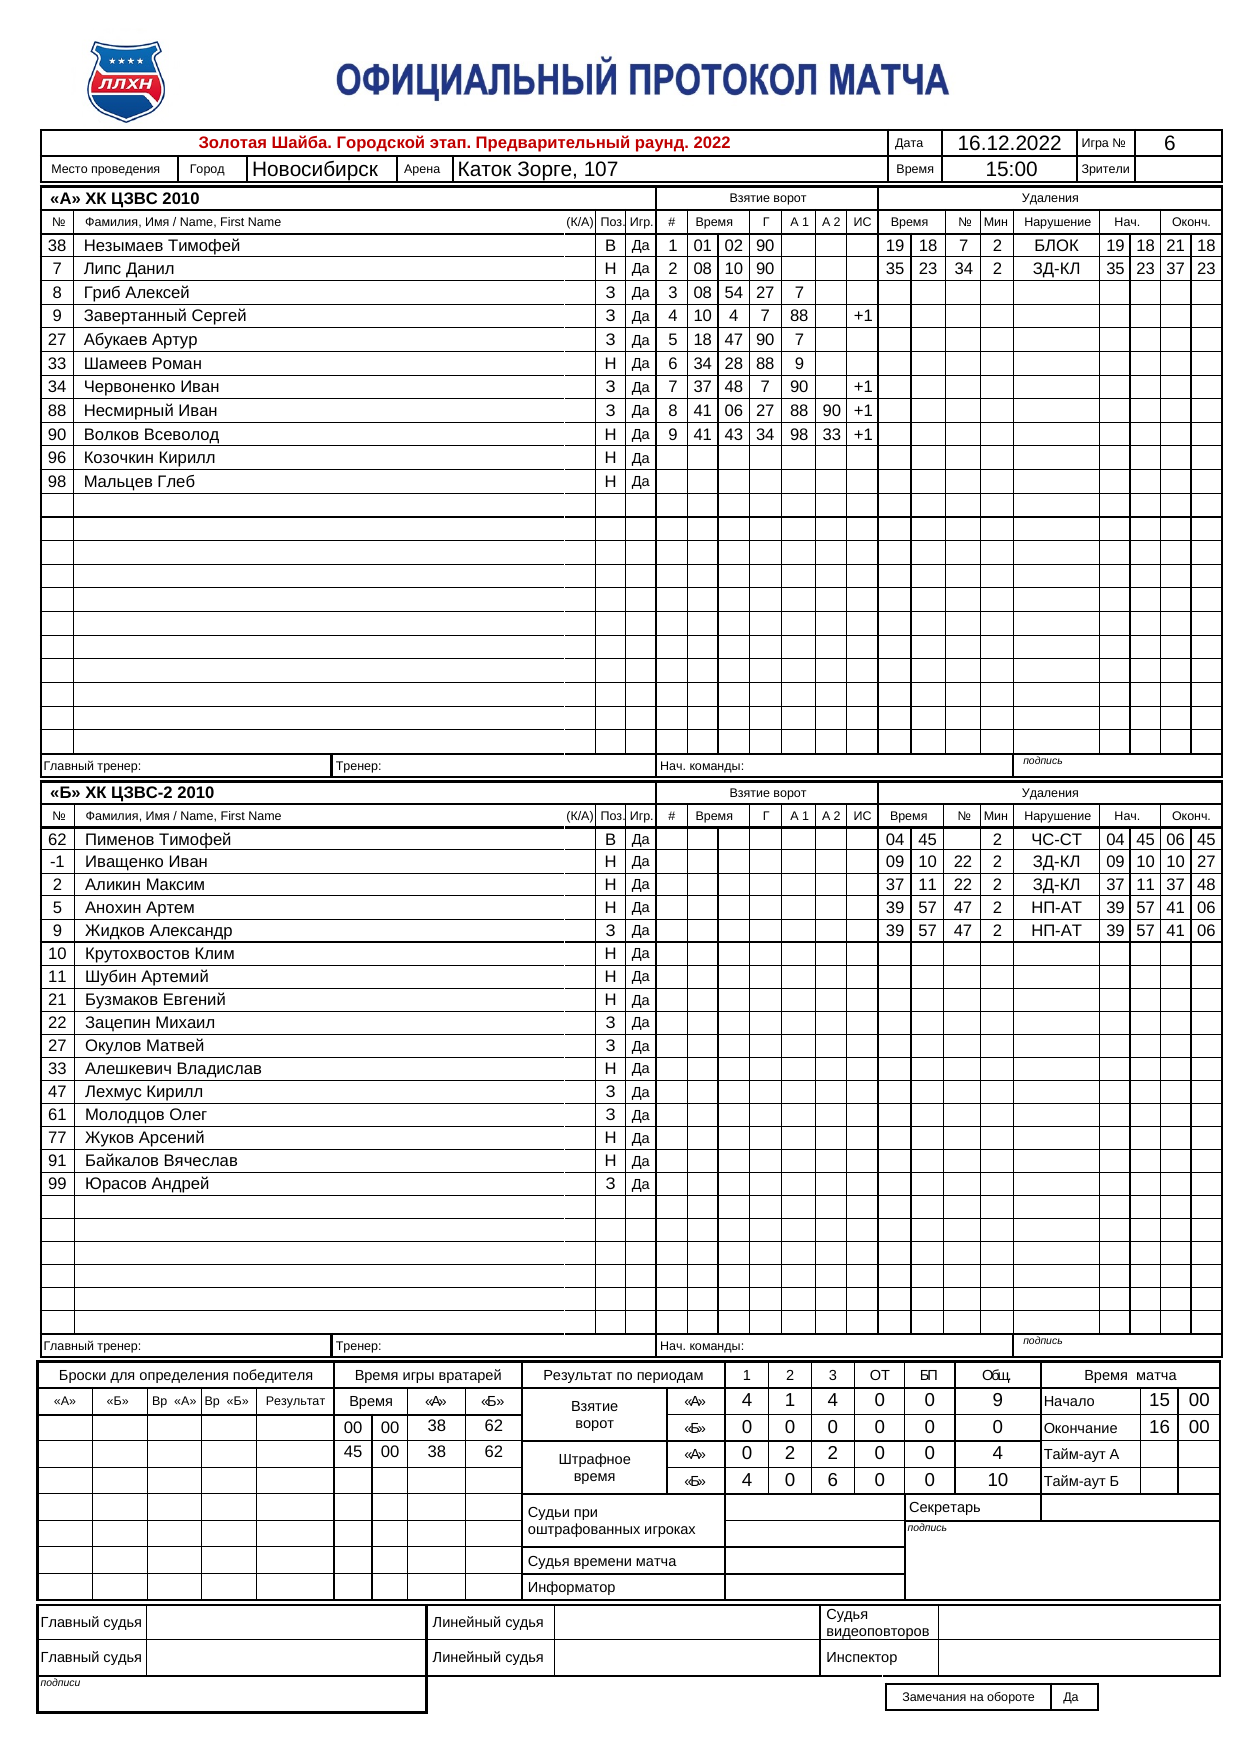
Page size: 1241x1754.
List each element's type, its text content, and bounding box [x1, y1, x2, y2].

table_cell 34 [42, 376, 73, 398]
table_cell [657, 1012, 687, 1033]
table_cell Вр «Б» [202, 1389, 256, 1413]
table_cell [565, 1012, 595, 1033]
table_cell [1014, 494, 1099, 516]
table_cell [596, 636, 625, 658]
table_cell ЧС-СТ [1014, 829, 1099, 849]
table_cell 22 [944, 850, 980, 872]
table_cell 18 [1131, 235, 1160, 256]
table_cell [719, 1173, 749, 1195]
table_cell [688, 707, 717, 729]
table_cell 10 [1131, 850, 1160, 872]
table_cell [944, 1150, 980, 1172]
table_cell [1131, 281, 1160, 303]
table_cell [981, 612, 1013, 634]
table_cell [847, 920, 877, 941]
table_header Броски для определения победителя [39, 1363, 333, 1387]
table_cell Да [626, 1035, 655, 1057]
table_cell [565, 399, 595, 422]
table_cell [944, 1265, 980, 1287]
table_cell [879, 1242, 910, 1264]
table_cell [782, 659, 815, 682]
table_cell [657, 1288, 687, 1310]
table_cell [1192, 281, 1221, 303]
table_cell подпись [906, 1522, 1219, 1599]
table_cell В [596, 235, 625, 256]
table_cell 90 [750, 257, 781, 280]
table_cell [93, 1494, 147, 1520]
table_cell [39, 1494, 92, 1520]
table_cell 39 [1100, 920, 1129, 941]
table_cell [565, 470, 595, 493]
table_cell Да [626, 1127, 655, 1149]
table_cell [657, 966, 687, 987]
table_cell [912, 1058, 943, 1079]
table_cell [782, 829, 815, 849]
table_cell [596, 518, 625, 540]
table_cell [912, 1127, 943, 1149]
table_cell Да [626, 281, 655, 303]
table_cell [657, 565, 687, 587]
table_cell Окулов Матвей [75, 1035, 564, 1057]
table_cell А 1 [782, 805, 815, 826]
table_cell [1014, 565, 1099, 587]
table_cell [565, 829, 595, 849]
table_cell Г [750, 805, 781, 826]
table_cell [1161, 328, 1190, 351]
table_cell 4 [657, 305, 687, 327]
table_cell [912, 1173, 943, 1195]
table_cell [688, 1012, 717, 1033]
table_cell 57 [912, 920, 943, 941]
table_cell [688, 1173, 717, 1195]
table_cell [75, 1219, 564, 1241]
table_cell [1161, 1242, 1190, 1264]
table_cell [74, 588, 564, 611]
table_cell [847, 1311, 877, 1333]
table_cell [39, 1574, 92, 1599]
table_cell Байкалов Вячеслав [75, 1150, 564, 1172]
table_header Время матча [1042, 1363, 1219, 1387]
table_cell [1131, 943, 1160, 964]
table_cell З [596, 281, 625, 303]
table_cell 18 [912, 235, 945, 256]
table_cell [596, 1242, 625, 1264]
table_header 2 [769, 1363, 811, 1387]
table_cell 11 [42, 966, 74, 987]
table_cell [565, 1196, 595, 1218]
table_cell ИС [847, 805, 877, 826]
table_cell [657, 612, 687, 634]
table_cell [596, 494, 625, 516]
table_cell [688, 1058, 717, 1079]
table_cell 18 [1192, 235, 1221, 256]
table_cell Игр. [626, 211, 655, 233]
table_cell [1131, 518, 1160, 540]
table_cell [981, 494, 1013, 516]
table_cell [565, 565, 595, 587]
table_cell [93, 1416, 147, 1440]
table_cell [626, 518, 655, 540]
table_cell [879, 707, 910, 729]
table_cell [42, 1311, 74, 1333]
table_cell [1131, 1150, 1160, 1172]
table_cell Игр. [626, 805, 655, 826]
table_cell [1131, 1104, 1160, 1126]
table_cell [816, 920, 846, 941]
table_cell [565, 612, 595, 634]
table_cell [847, 1035, 877, 1057]
table_cell [912, 943, 943, 964]
table_cell [847, 659, 877, 682]
table_cell Взятие ворот [523, 1389, 666, 1440]
table_cell 1 [657, 235, 687, 256]
table_cell [596, 565, 625, 587]
table_cell [879, 588, 910, 611]
table_cell [946, 423, 980, 445]
table_cell [596, 588, 625, 611]
table_cell Оконч. [1161, 211, 1221, 233]
table_cell [1100, 1196, 1129, 1218]
table_cell [981, 1288, 1013, 1310]
table_cell Да [626, 874, 655, 895]
table_cell [657, 1081, 687, 1103]
table_cell [750, 588, 781, 611]
table_cell [782, 1219, 815, 1241]
table_cell [782, 636, 815, 658]
table_cell [1192, 541, 1221, 564]
table_cell Мин [981, 211, 1013, 233]
table_cell [1179, 1468, 1219, 1493]
table_cell [657, 470, 687, 493]
table_cell [944, 1196, 980, 1218]
table_cell [750, 1012, 781, 1033]
table_cell 04 [1100, 829, 1129, 849]
table_cell [879, 494, 910, 516]
table_cell [981, 446, 1013, 469]
table_cell 90 [750, 328, 781, 351]
table_cell [688, 829, 717, 849]
table_cell 21 [42, 989, 74, 1011]
table_cell [657, 829, 687, 849]
table_cell [147, 1640, 425, 1675]
table_cell [879, 446, 910, 469]
table_cell [719, 1242, 749, 1264]
table_cell 7 [657, 376, 687, 398]
table_cell [657, 730, 687, 753]
table_cell [373, 1547, 407, 1573]
table_cell [816, 1012, 846, 1033]
table_cell Н [596, 850, 625, 872]
table_cell [944, 1104, 980, 1126]
table_cell [750, 1196, 781, 1218]
table_cell [944, 829, 980, 849]
table_cell [657, 1173, 687, 1195]
table_cell [1100, 1311, 1129, 1333]
table_cell [816, 989, 846, 1011]
table_cell [750, 494, 781, 516]
table_cell Линейный судья [428, 1606, 554, 1639]
table_cell [565, 707, 595, 729]
table_cell [981, 1058, 1013, 1079]
table_cell [981, 1104, 1013, 1126]
table_cell З [596, 1035, 625, 1057]
table_cell 77 [42, 1127, 74, 1149]
table_cell [1131, 446, 1160, 469]
table_cell [335, 1468, 371, 1493]
table_cell Иващенко Иван [75, 850, 564, 872]
table_cell А 1 [782, 211, 815, 233]
table_cell [912, 588, 945, 611]
table_cell [1014, 305, 1099, 327]
table_cell 4 [726, 1389, 768, 1413]
table_cell 88 [750, 352, 781, 374]
table_cell [1014, 966, 1099, 987]
table_cell Город [179, 157, 246, 181]
table_cell [816, 683, 846, 706]
table_cell [719, 1127, 749, 1149]
table_cell [1100, 707, 1129, 729]
table_cell [1161, 588, 1190, 611]
table_cell [1131, 1288, 1160, 1310]
table_cell [946, 612, 980, 634]
table_cell 62 [466, 1416, 521, 1440]
table_cell ЗД-КЛ [1014, 874, 1099, 895]
table_cell [1014, 1173, 1099, 1195]
table_cell [750, 1311, 781, 1333]
table_cell Да [626, 305, 655, 327]
table_cell [847, 352, 877, 374]
table_cell Вр «А» [148, 1389, 201, 1413]
table_cell [816, 328, 846, 351]
table_cell 37 [1161, 874, 1190, 895]
table_cell Да [626, 1081, 655, 1103]
table_cell Да [626, 352, 655, 374]
table_cell [981, 659, 1013, 682]
table_cell [750, 1265, 781, 1287]
table_cell [335, 1521, 371, 1546]
table_cell [816, 966, 846, 987]
table_cell [688, 850, 717, 872]
table_cell [719, 683, 749, 706]
table_cell Да [626, 943, 655, 964]
table_cell Да [626, 1012, 655, 1033]
table_cell [719, 588, 749, 611]
table_cell [816, 829, 846, 849]
table_cell 41 [1161, 920, 1190, 941]
table_cell [657, 1196, 687, 1218]
table_cell 04 [879, 829, 910, 849]
table_cell [74, 707, 564, 729]
table_cell 0 [726, 1415, 768, 1440]
table_cell [75, 1311, 564, 1333]
table_cell [816, 446, 846, 469]
table_cell [719, 1012, 749, 1033]
table_cell [816, 518, 846, 540]
table_cell Мин [981, 805, 1013, 826]
table_cell Да [626, 257, 655, 280]
table_cell [847, 1127, 877, 1149]
table_cell [816, 588, 846, 611]
table_cell [719, 1035, 749, 1057]
table_cell [981, 1265, 1013, 1287]
table_cell 4 [812, 1389, 854, 1413]
table_cell 10 [719, 257, 749, 280]
table_cell [335, 1494, 371, 1520]
table_cell [981, 423, 1013, 445]
table_cell [148, 1574, 201, 1599]
table_cell (К/А) [565, 211, 595, 233]
table_cell [202, 1574, 256, 1599]
table_cell 22 [42, 1012, 74, 1033]
table_cell НП-АТ [1014, 920, 1099, 941]
table_cell [1131, 352, 1160, 374]
table_cell [946, 352, 980, 374]
table_cell +1 [847, 423, 877, 445]
table_cell [1100, 1035, 1129, 1057]
table_cell [408, 1468, 465, 1493]
table_cell 88 [42, 399, 73, 422]
table_cell 22 [944, 874, 980, 895]
table_cell [688, 470, 717, 493]
table_cell 06 [1192, 920, 1221, 941]
table_cell [782, 565, 815, 587]
table_cell [1136, 157, 1221, 181]
table_header 3 [812, 1363, 854, 1387]
table_cell [912, 446, 945, 469]
table_cell [782, 1081, 815, 1103]
table_header 16.12.2022 [943, 131, 1076, 155]
table_cell [1014, 1196, 1099, 1218]
table_cell [626, 1242, 655, 1264]
table_cell [688, 730, 717, 753]
table_cell [626, 1196, 655, 1218]
table_cell [1100, 683, 1129, 706]
table_cell [946, 683, 980, 706]
table_cell 00 [373, 1441, 407, 1467]
table_cell [782, 1311, 815, 1333]
table_cell [719, 920, 749, 941]
table_cell 23 [1192, 257, 1221, 280]
table_cell [257, 1547, 333, 1573]
table_cell [688, 943, 717, 964]
table_cell [816, 1081, 846, 1103]
table_cell [1100, 1104, 1129, 1126]
table_cell [565, 446, 595, 469]
table_cell [719, 896, 749, 918]
table_cell [1131, 328, 1160, 351]
table_cell Инспектор [821, 1640, 938, 1675]
table_cell [565, 1104, 595, 1126]
table_cell Тайм-аут А [1042, 1441, 1140, 1467]
table_cell [657, 989, 687, 1011]
table_cell [466, 1494, 521, 1520]
table_cell [719, 1311, 749, 1333]
table_cell 10 [912, 850, 943, 872]
table_cell [879, 683, 910, 706]
table_cell [1192, 1012, 1221, 1033]
table_cell [1014, 1242, 1099, 1264]
table_cell БЛОК [1014, 235, 1099, 256]
table_cell [750, 541, 781, 564]
table_cell [719, 494, 749, 516]
table_cell 0 [812, 1415, 854, 1440]
table_cell [879, 376, 910, 398]
table_cell Да [626, 1104, 655, 1126]
table_cell А 2 [816, 211, 846, 233]
table_cell [42, 1196, 74, 1218]
table_cell [1192, 636, 1221, 658]
table_cell [879, 305, 910, 327]
table_cell Поз. [596, 211, 625, 233]
table_cell [1100, 1127, 1129, 1149]
table_cell [565, 874, 595, 895]
table_cell [782, 1012, 815, 1033]
table_cell [879, 352, 910, 374]
table_cell [1131, 1035, 1160, 1057]
table_cell подпись [1014, 755, 1221, 776]
table_cell 7 [782, 328, 815, 351]
table_cell [782, 235, 815, 256]
table_cell [1192, 518, 1221, 540]
table_cell [1014, 423, 1099, 445]
table_cell [42, 683, 73, 706]
table_cell Да [626, 829, 655, 849]
table_cell [1192, 328, 1221, 351]
table_cell Аликин Максим [75, 874, 564, 895]
table_cell [912, 1104, 943, 1126]
table_cell [626, 659, 655, 682]
table_cell [1192, 659, 1221, 682]
table_cell [688, 920, 717, 941]
table_cell 88 [782, 399, 815, 422]
table_cell [1179, 1441, 1219, 1467]
table_cell [847, 850, 877, 872]
table_cell [1014, 399, 1099, 422]
table_header Золотая Шайба. Городской этап. Предварительный раунд. 2022 [42, 131, 887, 155]
table_cell [74, 636, 564, 658]
table_cell [946, 541, 980, 564]
table_cell [657, 896, 687, 918]
table_cell [719, 518, 749, 540]
table_cell [750, 920, 781, 941]
table_cell «Б» [93, 1389, 147, 1413]
table_cell [1100, 1012, 1129, 1033]
table_cell Время [688, 805, 749, 826]
table_cell [1100, 1058, 1129, 1079]
table_cell 45 [1192, 829, 1221, 849]
table_cell [944, 1288, 980, 1310]
table_cell 34 [688, 352, 717, 374]
table_cell 48 [719, 376, 749, 398]
table_cell [466, 1468, 521, 1493]
table_cell [1131, 659, 1160, 682]
table_cell [782, 470, 815, 493]
table_cell [944, 1081, 980, 1103]
table_cell [74, 541, 564, 564]
table_cell 27 [750, 399, 781, 422]
table_cell 41 [688, 423, 717, 445]
table_cell Бузмаков Евгений [75, 989, 564, 1011]
table_cell 8 [657, 399, 687, 422]
table_cell [782, 707, 815, 729]
table_cell [466, 1547, 521, 1573]
table_cell [750, 446, 781, 469]
table_cell [626, 565, 655, 587]
table_cell [1192, 1035, 1221, 1057]
table_cell З [596, 1173, 625, 1195]
table_cell [257, 1521, 333, 1546]
table_cell [1161, 470, 1190, 493]
table_cell 19 [1100, 235, 1129, 256]
table_cell [847, 1081, 877, 1103]
table_cell [1141, 1468, 1177, 1493]
table_cell [688, 989, 717, 1011]
table_cell 09 [1100, 850, 1129, 872]
table_cell [688, 518, 717, 540]
table_cell [1014, 1311, 1099, 1333]
table_cell Секретарь [906, 1495, 1040, 1520]
table_cell [946, 707, 980, 729]
table_cell [555, 1606, 819, 1639]
table_cell [750, 1035, 781, 1057]
table_cell 3 [657, 281, 687, 303]
table_cell [93, 1574, 147, 1599]
table_cell [1161, 281, 1190, 303]
table_cell подписи [39, 1677, 425, 1711]
table_cell Алешкевич Владислав [75, 1058, 564, 1079]
table_cell [750, 730, 781, 753]
table_cell [1014, 730, 1099, 753]
table_cell [1100, 1288, 1129, 1310]
table_cell [565, 850, 595, 872]
table_cell [565, 518, 595, 540]
table_header Замечания на обороте [887, 1685, 1050, 1709]
table_cell Нач. команды: [657, 755, 1012, 776]
table_cell 90 [42, 423, 73, 445]
table_cell [1192, 1265, 1221, 1287]
table_cell [847, 707, 877, 729]
table_cell Арена [398, 157, 452, 181]
table_cell Жидков Александр [75, 920, 564, 941]
table_cell 4 [719, 305, 749, 327]
table_cell [879, 1219, 910, 1241]
table_cell [1100, 446, 1129, 469]
table_cell [750, 659, 781, 682]
table_cell [1192, 446, 1221, 469]
table_cell [1161, 1150, 1190, 1172]
table_cell З [596, 1104, 625, 1126]
table_cell [565, 1288, 595, 1310]
table_cell [428, 1677, 882, 1711]
table_cell [1014, 1219, 1099, 1241]
table_cell [596, 1219, 625, 1241]
table_cell [879, 1311, 910, 1333]
table_cell 45 [335, 1441, 371, 1467]
table_cell [626, 683, 655, 706]
table_cell [981, 1173, 1013, 1195]
table_cell [1192, 1311, 1221, 1333]
table_cell [879, 636, 910, 658]
table_cell [750, 1288, 781, 1310]
table_cell Н [596, 943, 625, 964]
table_cell [1131, 1311, 1160, 1333]
table_cell 38 [408, 1416, 465, 1440]
table_cell [912, 352, 945, 374]
table_cell [981, 707, 1013, 729]
table_cell [466, 1574, 521, 1599]
table_cell [1131, 1242, 1160, 1264]
table_cell 00 [1179, 1389, 1219, 1413]
table_cell Н [596, 966, 625, 987]
table_cell [879, 1035, 910, 1057]
table_cell Главный тренер: [42, 1335, 330, 1356]
table_cell +1 [847, 399, 877, 422]
table_cell Н [596, 1150, 625, 1172]
table_cell [657, 518, 687, 540]
table_header Игра № [1078, 131, 1134, 155]
table_cell [74, 494, 564, 516]
table_cell [912, 1035, 943, 1057]
table_cell [912, 565, 945, 587]
table_cell [816, 1265, 846, 1287]
table_cell [879, 541, 910, 564]
table_cell [939, 1640, 1219, 1675]
table_cell [565, 1081, 595, 1103]
table_cell +1 [847, 376, 877, 398]
table_cell [688, 1311, 717, 1333]
table_cell [1161, 446, 1190, 469]
table_cell [981, 565, 1013, 587]
table_cell [1161, 1173, 1190, 1195]
table_cell [782, 1196, 815, 1218]
table_cell [750, 1104, 781, 1126]
table_cell [1161, 1265, 1190, 1287]
table_cell [373, 1521, 407, 1546]
table_cell 11 [912, 874, 943, 895]
table_cell [373, 1574, 407, 1599]
table_cell [750, 966, 781, 987]
table_cell [944, 966, 980, 987]
table_cell [879, 281, 910, 303]
table_cell [1100, 281, 1129, 303]
table_cell [816, 281, 846, 303]
table_cell 0 [905, 1389, 954, 1413]
table_cell [981, 1081, 1013, 1103]
table_cell [879, 470, 910, 493]
table_cell Да [626, 235, 655, 256]
table_cell [1161, 943, 1190, 964]
table_cell [879, 659, 910, 682]
table_cell 2 [981, 896, 1013, 918]
table_cell [912, 376, 945, 398]
table_cell [816, 707, 846, 729]
table_cell 98 [782, 423, 815, 445]
table_cell Нач. [1100, 211, 1160, 233]
table_cell [782, 612, 815, 634]
table_cell [1161, 352, 1190, 374]
table_cell [750, 1127, 781, 1149]
table_cell 9 [42, 305, 73, 327]
table_cell [719, 874, 749, 895]
table_cell [1192, 707, 1221, 729]
table_cell «Б» [668, 1468, 724, 1493]
table_cell [1014, 1127, 1099, 1149]
table_cell 00 [335, 1416, 371, 1440]
table_cell [1131, 470, 1160, 493]
table_cell 7 [750, 305, 781, 327]
table_cell [981, 636, 1013, 658]
table_cell Место проведения [42, 157, 177, 181]
table_cell [847, 565, 877, 587]
table_cell [1014, 1081, 1099, 1103]
table_cell [657, 850, 687, 872]
table_cell [74, 683, 564, 706]
table_cell [1192, 1242, 1221, 1264]
table_cell [719, 1081, 749, 1103]
table_cell [847, 683, 877, 706]
table_cell Тренер: [333, 755, 655, 776]
table_cell [565, 989, 595, 1011]
table_cell [981, 352, 1013, 374]
table_cell 90 [750, 235, 781, 256]
table_cell [1100, 1150, 1129, 1172]
table_cell [1131, 1219, 1160, 1241]
table_cell Несмирный Иван [74, 399, 564, 422]
table_cell [93, 1521, 147, 1546]
table_cell Время [889, 157, 941, 181]
table_cell [816, 1058, 846, 1079]
table_header Удаления [879, 188, 1221, 209]
table_cell [847, 1012, 877, 1033]
table_cell [1014, 707, 1099, 729]
table_cell [1192, 494, 1221, 516]
table_cell НП-АТ [1014, 896, 1099, 918]
table_cell [879, 612, 910, 634]
table_cell [750, 989, 781, 1011]
table_cell [74, 518, 564, 540]
table_cell 10 [1161, 850, 1190, 872]
table_cell Пименов Тимофей [75, 829, 564, 849]
table_cell [657, 1104, 687, 1126]
table_cell [1100, 588, 1129, 611]
table_cell [565, 683, 595, 706]
table_cell [1192, 1219, 1221, 1241]
table_cell 11 [1131, 874, 1160, 895]
table_cell [148, 1468, 201, 1493]
table_cell 62 [466, 1441, 521, 1467]
table_cell 96 [42, 446, 73, 469]
table_cell 37 [1100, 874, 1129, 895]
table_cell 0 [855, 1442, 904, 1467]
table_cell 7 [782, 281, 815, 303]
table_header Взятие ворот [657, 783, 877, 803]
table_cell 33 [42, 1058, 74, 1079]
table_cell 34 [750, 423, 781, 445]
table_cell Да [626, 376, 655, 398]
table_cell [466, 1521, 521, 1546]
table_cell [335, 1547, 371, 1573]
table_cell З [596, 305, 625, 327]
table_cell 02 [719, 235, 749, 256]
table_cell Линейный судья [428, 1640, 554, 1675]
table_cell [816, 1104, 846, 1126]
table_cell А 2 [816, 805, 846, 826]
table_cell [1192, 470, 1221, 493]
table_cell [1014, 328, 1099, 351]
table_cell [981, 470, 1013, 493]
table_cell [565, 966, 595, 987]
table_cell [782, 1104, 815, 1126]
table_cell 0 [956, 1415, 1040, 1440]
table_cell Новосибирск [248, 157, 396, 181]
table_cell [1131, 494, 1160, 516]
table_cell [1014, 1104, 1099, 1126]
table_cell [1161, 1196, 1190, 1218]
table_cell 39 [879, 920, 910, 941]
table_cell [719, 565, 749, 587]
table_cell [657, 874, 687, 895]
table_cell 37 [1161, 257, 1190, 280]
table_cell [946, 730, 980, 753]
table_cell [596, 1311, 625, 1333]
table_cell 35 [879, 257, 910, 280]
table_cell [565, 257, 595, 280]
table_cell [565, 541, 595, 564]
table_cell 7 [750, 376, 781, 398]
table_cell [816, 305, 846, 327]
table_cell [1100, 352, 1129, 374]
table_cell [719, 707, 749, 729]
table_cell [816, 850, 846, 872]
table_cell Н [596, 874, 625, 895]
table_cell [847, 281, 877, 303]
table_cell 38 [42, 235, 73, 256]
table_cell [596, 659, 625, 682]
table_cell [1192, 1196, 1221, 1218]
table_cell [946, 399, 980, 422]
table_cell [981, 683, 1013, 706]
table_cell [1161, 565, 1190, 587]
table_cell +1 [847, 305, 877, 327]
table_cell [596, 1288, 625, 1310]
table_cell [879, 989, 910, 1011]
table_cell [782, 1173, 815, 1195]
table_cell [719, 850, 749, 872]
table_cell [847, 235, 877, 256]
table_cell подпись [1014, 1335, 1221, 1356]
table_cell [42, 659, 73, 682]
table_cell [202, 1521, 256, 1546]
table_cell Н [596, 470, 625, 493]
table_cell [1131, 399, 1160, 422]
table_cell Н [596, 257, 625, 280]
table_cell Да [626, 446, 655, 469]
table_cell [1161, 707, 1190, 729]
table_cell 2 [981, 874, 1013, 895]
table_cell [1161, 989, 1190, 1011]
table_cell [981, 1219, 1013, 1241]
table_cell [750, 850, 781, 872]
table_cell [879, 1127, 910, 1149]
table_cell [912, 1196, 943, 1218]
table_cell Да [626, 1150, 655, 1172]
table_cell [42, 518, 73, 540]
table_cell [944, 1173, 980, 1195]
table_cell [1131, 1058, 1160, 1079]
table_header ОТ [855, 1363, 904, 1387]
table_cell [1099, 1682, 1220, 1711]
table_cell Н [596, 1058, 625, 1079]
table_cell [148, 1547, 201, 1573]
table_cell [1161, 730, 1190, 753]
table_cell Козочкин Кирилл [74, 446, 564, 469]
table_cell Червоненко Иван [74, 376, 564, 398]
table_cell -1 [42, 850, 74, 872]
table_cell [782, 683, 815, 706]
table_cell Жуков Арсений [75, 1127, 564, 1149]
table_cell [847, 896, 877, 918]
table_cell [596, 730, 625, 753]
table_cell [912, 423, 945, 445]
table_cell [626, 730, 655, 753]
table_cell [816, 1219, 846, 1241]
table_cell [946, 305, 980, 327]
table_cell [565, 1150, 595, 1172]
table_cell 48 [1192, 874, 1221, 895]
table_cell [565, 305, 595, 327]
table_cell 91 [42, 1150, 74, 1172]
table_cell [750, 1173, 781, 1195]
table_cell 41 [1161, 896, 1190, 918]
table_cell [75, 1196, 564, 1218]
table_cell [750, 707, 781, 729]
table_cell Судья видеоповторов [821, 1606, 938, 1639]
table_cell [1161, 518, 1190, 540]
table_cell [879, 1081, 910, 1103]
table_cell [39, 1547, 92, 1573]
table_cell [42, 494, 73, 516]
table_cell [657, 683, 687, 706]
table_cell Да [626, 399, 655, 422]
table_cell [879, 1058, 910, 1079]
table_cell [750, 470, 781, 493]
table_cell [981, 943, 1013, 964]
table_cell [148, 1416, 201, 1440]
table_cell [816, 235, 846, 256]
table_cell Незымаев Тимофей [74, 235, 564, 256]
table_cell 09 [879, 850, 910, 872]
table_cell [912, 636, 945, 658]
table_cell [565, 1035, 595, 1057]
table_cell [1131, 966, 1160, 987]
table_cell [782, 1058, 815, 1079]
table_cell [879, 1265, 910, 1287]
table_cell [1100, 565, 1129, 587]
table_cell Штрафное время [523, 1442, 666, 1493]
table_cell [1131, 565, 1160, 587]
table_cell 54 [719, 281, 749, 303]
table_cell [816, 1242, 846, 1264]
table_cell Да [626, 920, 655, 941]
table_cell [719, 966, 749, 987]
table_cell [657, 446, 687, 469]
table_cell № [42, 211, 73, 233]
table_cell [1161, 659, 1190, 682]
table_cell [939, 1606, 1219, 1639]
table_cell [750, 683, 781, 706]
table_cell [1192, 423, 1221, 445]
table_cell [1192, 352, 1221, 374]
table_cell [981, 588, 1013, 611]
table_cell [1192, 966, 1221, 987]
table_header 1 [726, 1363, 768, 1387]
table_cell [726, 1521, 904, 1546]
table_cell [816, 494, 846, 516]
table_cell [1100, 1081, 1129, 1103]
table_cell [782, 896, 815, 918]
table_cell Информатор [523, 1575, 724, 1599]
table_cell 88 [782, 305, 815, 327]
table_cell Тренер: [333, 1335, 655, 1356]
table_cell [816, 1127, 846, 1149]
table_cell [1192, 612, 1221, 634]
table_cell [688, 1035, 717, 1057]
table_cell [816, 470, 846, 493]
table_cell [981, 328, 1013, 351]
table_cell [816, 1311, 846, 1333]
table_cell [1100, 494, 1129, 516]
table_cell 7 [42, 257, 73, 280]
table_cell [981, 376, 1013, 398]
table_cell [1131, 1012, 1160, 1033]
table_cell [147, 1606, 425, 1639]
table_cell [981, 730, 1013, 753]
table_cell Поз. [596, 805, 625, 826]
table_cell [847, 446, 877, 469]
table_cell 5 [657, 328, 687, 351]
table_cell [688, 565, 717, 587]
table_cell [1192, 1104, 1221, 1126]
table_cell [879, 328, 910, 351]
table_cell [816, 352, 846, 374]
table_cell [912, 683, 945, 706]
table_cell 41 [688, 399, 717, 422]
table_cell [879, 730, 910, 753]
table_cell [816, 257, 846, 280]
table_cell [42, 565, 73, 587]
table_cell [816, 541, 846, 564]
table_cell 47 [944, 896, 980, 918]
table_cell [847, 518, 877, 540]
table_cell Н [596, 989, 625, 1011]
table_cell [1131, 683, 1160, 706]
table_cell 27 [1192, 850, 1221, 872]
table_cell Юрасов Андрей [75, 1173, 564, 1195]
table_cell [626, 1265, 655, 1287]
table_cell [981, 305, 1013, 327]
table_cell [816, 1173, 846, 1195]
table_cell [688, 896, 717, 918]
table_cell [1131, 1127, 1160, 1149]
table_cell Да [626, 850, 655, 872]
table_cell [257, 1416, 333, 1440]
table_cell [981, 1012, 1013, 1033]
table_cell [847, 612, 877, 634]
table_cell 23 [912, 257, 945, 280]
table_cell [565, 1265, 595, 1287]
table_cell [847, 989, 877, 1011]
table_cell [1192, 1288, 1221, 1310]
table_cell [981, 1150, 1013, 1172]
table_cell 10 [688, 305, 717, 327]
table_cell [565, 588, 595, 611]
table_cell [1100, 399, 1129, 422]
table_cell [847, 257, 877, 280]
table_cell [847, 1288, 877, 1310]
table_cell 27 [42, 1035, 74, 1057]
table_cell [42, 541, 73, 564]
table_cell 18 [688, 328, 717, 351]
table_cell [257, 1574, 333, 1599]
table_cell [1192, 1058, 1221, 1079]
table_cell [657, 920, 687, 941]
table_cell [657, 659, 687, 682]
table_cell 0 [726, 1442, 768, 1467]
table_cell [565, 281, 595, 303]
table_cell Гриб Алексей [74, 281, 564, 303]
table_cell [782, 518, 815, 540]
table_cell [1014, 1012, 1099, 1033]
table_cell [408, 1574, 465, 1599]
table_cell [816, 1035, 846, 1057]
table_cell [750, 829, 781, 849]
table_cell [1192, 565, 1221, 587]
table_cell [1100, 659, 1129, 682]
table_cell [148, 1441, 201, 1467]
table_cell [981, 1127, 1013, 1149]
table_cell [657, 541, 687, 564]
table_cell [1131, 1196, 1160, 1218]
table_cell [782, 257, 815, 280]
table_cell [42, 1265, 74, 1287]
table_cell [1014, 588, 1099, 611]
table_cell [750, 565, 781, 587]
table_cell [565, 1173, 595, 1195]
table_cell [1192, 399, 1221, 422]
table_cell [93, 1441, 147, 1467]
table_cell [944, 1035, 980, 1057]
table_cell [981, 989, 1013, 1011]
table_cell [565, 1242, 595, 1264]
table_cell [75, 1288, 564, 1310]
table_cell [1161, 305, 1190, 327]
picture [5, 28, 1179, 129]
table_cell [565, 328, 595, 351]
table_cell [1100, 376, 1129, 398]
table_cell Начало [1042, 1389, 1140, 1413]
table_cell [1014, 281, 1099, 303]
table_header Общ. [956, 1363, 1040, 1387]
table_cell [946, 494, 980, 516]
table_cell [847, 1219, 877, 1241]
table_cell [912, 730, 945, 753]
table_cell [782, 1265, 815, 1287]
table_cell Нач. [1100, 805, 1160, 826]
table_cell 4 [726, 1468, 768, 1493]
table_cell [981, 399, 1013, 422]
table_cell [1014, 541, 1099, 564]
table_cell 2 [981, 257, 1013, 280]
table_cell [1100, 943, 1129, 964]
table_cell [847, 588, 877, 611]
table_cell [688, 1150, 717, 1172]
table_cell Г [750, 211, 781, 233]
table_cell [1014, 659, 1099, 682]
table_cell [1014, 636, 1099, 658]
table_cell [719, 1196, 749, 1218]
table_cell [74, 612, 564, 634]
table_cell [1100, 730, 1129, 753]
table_header «Б» ХК ЦЗВС-2 2010 [42, 783, 655, 803]
table_cell [750, 1058, 781, 1079]
table_cell [719, 470, 749, 493]
table_cell [1100, 470, 1129, 493]
table_cell Липс Данил [74, 257, 564, 280]
table_cell [879, 423, 910, 445]
table_cell Главный тренер: [42, 755, 330, 776]
table_cell [719, 636, 749, 658]
table_cell [565, 730, 595, 753]
table_cell [719, 541, 749, 564]
table_cell 23 [1131, 257, 1160, 280]
table_cell [719, 1288, 749, 1310]
table_cell [847, 966, 877, 987]
table_cell 47 [944, 920, 980, 941]
table_cell [657, 1058, 687, 1079]
table_cell Зрители [1078, 157, 1134, 181]
table_cell [42, 730, 73, 753]
table_cell [1100, 1173, 1129, 1195]
table_header Время игры вратарей [335, 1363, 521, 1387]
table_cell [750, 636, 781, 658]
table_cell [816, 730, 846, 753]
table_cell [1014, 1058, 1099, 1079]
table_cell 08 [688, 281, 717, 303]
table_cell [596, 707, 625, 729]
table_cell Судья времени матча [523, 1548, 724, 1573]
table_cell [847, 730, 877, 753]
table_cell 27 [750, 281, 781, 303]
table_cell [626, 494, 655, 516]
table_cell [879, 518, 910, 540]
table_cell [879, 1196, 910, 1218]
table_cell Волков Всеволод [74, 423, 564, 445]
table_cell [816, 1196, 846, 1218]
table_cell [565, 896, 595, 918]
table_cell [719, 1265, 749, 1287]
table_cell «А» [408, 1389, 465, 1413]
table_cell [626, 1311, 655, 1333]
table_cell [981, 541, 1013, 564]
table_cell 16 [1141, 1415, 1177, 1440]
table_cell [816, 376, 846, 398]
table_cell [688, 446, 717, 469]
table_cell [42, 636, 73, 658]
table_cell [946, 636, 980, 658]
table_cell Фамилия, Имя / Name, First Name [74, 211, 565, 233]
table_cell В [596, 829, 625, 849]
table_cell Крутохвостов Клим [75, 943, 564, 964]
table_cell [1161, 1012, 1190, 1033]
table_cell 08 [688, 257, 717, 280]
table_cell [1161, 1219, 1190, 1241]
table_cell Лехмус Кирилл [75, 1081, 564, 1103]
table_cell [1100, 305, 1129, 327]
table_cell [1131, 989, 1160, 1011]
table_cell [782, 446, 815, 469]
table_cell [847, 328, 877, 351]
table_cell 57 [912, 896, 943, 918]
table_cell [688, 683, 717, 706]
table_cell [879, 1104, 910, 1126]
table_cell [688, 541, 717, 564]
table_cell [657, 1265, 687, 1287]
table_cell [202, 1494, 256, 1520]
table_cell [1192, 1173, 1221, 1195]
table_cell [912, 1288, 943, 1310]
table_cell [565, 943, 595, 964]
table_cell [879, 1288, 910, 1310]
table_cell [1161, 423, 1190, 445]
table_cell Н [596, 423, 625, 445]
table_cell 10 [42, 943, 74, 964]
table_cell [1014, 1288, 1099, 1310]
table_cell ИС [847, 211, 877, 233]
table_cell 2 [42, 874, 74, 895]
table_cell Время [879, 211, 945, 233]
table_cell [912, 1311, 943, 1333]
table_cell Нач. команды: [657, 1335, 1012, 1356]
table_cell Н [596, 896, 625, 918]
table_cell [202, 1547, 256, 1573]
table_cell [39, 1521, 92, 1546]
table_cell Зацепин Михаил [75, 1012, 564, 1033]
table_cell [879, 1012, 910, 1033]
table_cell Шубин Артемий [75, 966, 564, 987]
table_header Результат по периодам [523, 1363, 724, 1387]
table_cell 99 [42, 1173, 74, 1195]
table_cell [946, 565, 980, 587]
table_cell [596, 612, 625, 634]
table_cell № [946, 211, 980, 233]
table_cell [1161, 636, 1190, 658]
table_cell 2 [981, 829, 1013, 849]
table_cell [1100, 1242, 1129, 1264]
table_cell [782, 1150, 815, 1172]
table_cell [946, 281, 980, 303]
table_cell Шамеев Роман [74, 352, 564, 374]
table_cell [847, 636, 877, 658]
table_cell 9 [42, 920, 74, 941]
table_cell 33 [42, 352, 73, 374]
table_cell [750, 1242, 781, 1264]
table_cell [74, 659, 564, 682]
table_cell [42, 588, 73, 611]
table_cell 62 [42, 829, 74, 849]
table_cell [1192, 943, 1221, 964]
table_cell [202, 1416, 256, 1440]
table_cell [782, 494, 815, 516]
table_cell [912, 399, 945, 422]
table_cell 2 [657, 257, 687, 280]
table_cell Нарушение [1014, 211, 1099, 233]
table_cell [912, 612, 945, 634]
table_cell [688, 1127, 717, 1149]
table_cell «А» [668, 1389, 724, 1413]
table_cell 37 [879, 874, 910, 895]
table_cell Да [626, 896, 655, 918]
table_cell 06 [1192, 896, 1221, 918]
table_cell 6 [812, 1468, 854, 1493]
table_cell 21 [1161, 235, 1190, 256]
table_cell 45 [912, 829, 943, 849]
table_cell 0 [905, 1468, 954, 1493]
table_cell Молодцов Олег [75, 1104, 564, 1126]
table_cell Результат [257, 1389, 333, 1413]
table_cell [42, 707, 73, 729]
table_cell Фамилия, Имя / Name, First Name [75, 805, 565, 826]
table_cell [1192, 1150, 1221, 1172]
table_cell [1192, 730, 1221, 753]
table_cell 28 [719, 352, 749, 374]
table_cell [1131, 376, 1160, 398]
table_cell 0 [905, 1415, 954, 1440]
table_cell З [596, 328, 625, 351]
table_cell [782, 1288, 815, 1310]
table_cell 1 [769, 1389, 811, 1413]
table_cell 34 [946, 257, 980, 280]
table_cell 7 [946, 235, 980, 256]
table_cell [847, 1150, 877, 1172]
table_cell [1192, 989, 1221, 1011]
table_cell 61 [42, 1104, 74, 1126]
table_cell [726, 1548, 904, 1573]
table_cell [719, 612, 749, 634]
table_cell 0 [905, 1442, 954, 1467]
table_cell [719, 1104, 749, 1126]
table_cell [1014, 376, 1099, 398]
table_cell [719, 446, 749, 469]
table_cell Время [879, 805, 943, 826]
table_cell Да [626, 470, 655, 493]
table_cell Главный судья [39, 1606, 146, 1639]
table_cell [912, 494, 945, 516]
table_cell [912, 470, 945, 493]
table_cell [75, 1242, 564, 1264]
table_cell [1161, 1104, 1190, 1126]
table_cell Да [626, 989, 655, 1011]
table_cell [782, 920, 815, 941]
table_cell [879, 565, 910, 587]
table_cell [1131, 1081, 1160, 1103]
table_cell [688, 1081, 717, 1103]
table_cell [981, 1196, 1013, 1218]
table_cell [847, 1104, 877, 1126]
table_cell 0 [769, 1415, 811, 1440]
table_cell [912, 281, 945, 303]
table_cell [847, 1196, 877, 1218]
table_cell [1131, 588, 1160, 611]
table_cell [1131, 730, 1160, 753]
table_cell [565, 235, 595, 256]
table_cell [879, 966, 910, 987]
table_cell 00 [373, 1416, 407, 1440]
table_cell [1014, 612, 1099, 634]
table_cell [816, 565, 846, 587]
table_cell Каток Зорге, 107 [454, 157, 887, 181]
table_cell [39, 1441, 92, 1467]
table_cell 47 [42, 1081, 74, 1103]
table_cell [912, 1242, 943, 1264]
table_cell [596, 541, 625, 564]
table_cell 8 [42, 281, 73, 303]
table_cell [1042, 1495, 1219, 1520]
table_cell [408, 1547, 465, 1573]
table_cell 2 [981, 920, 1013, 941]
table_cell [782, 989, 815, 1011]
table_cell [688, 874, 717, 895]
table_cell [555, 1640, 819, 1675]
table_cell [657, 636, 687, 658]
table_cell [1192, 305, 1221, 327]
table_cell [565, 423, 595, 445]
table_cell Да [626, 423, 655, 445]
table_cell Завертанный Сергей [74, 305, 564, 327]
table_cell [93, 1547, 147, 1573]
table_cell [373, 1494, 407, 1520]
table_cell [750, 1081, 781, 1103]
table_cell [257, 1468, 333, 1493]
table_cell [1161, 612, 1190, 634]
table_cell 00 [1179, 1415, 1219, 1440]
table_cell [148, 1494, 201, 1520]
table_cell [1192, 1081, 1221, 1103]
table_cell [847, 1265, 877, 1287]
table_cell [912, 707, 945, 729]
table_cell 5 [42, 896, 74, 918]
table_cell 4 [956, 1442, 1040, 1467]
table_cell # [657, 805, 687, 826]
table_cell [688, 1196, 717, 1218]
table_cell [75, 1265, 564, 1287]
table_cell Н [596, 446, 625, 469]
table_cell [946, 376, 980, 398]
table_cell [726, 1575, 904, 1599]
table_cell [1161, 1311, 1190, 1333]
table_cell [1100, 518, 1129, 540]
table_cell [879, 943, 910, 964]
table_cell [1161, 966, 1190, 987]
table_cell [1131, 541, 1160, 564]
table_cell [1131, 707, 1160, 729]
table_cell [1192, 588, 1221, 611]
table_cell [1014, 1035, 1099, 1057]
table_cell [782, 943, 815, 964]
table_cell [565, 1058, 595, 1079]
table_cell [816, 636, 846, 658]
table_cell [946, 659, 980, 682]
table_cell Тайм-аут Б [1042, 1468, 1140, 1493]
table_cell [626, 1219, 655, 1241]
table_cell [912, 989, 943, 1011]
table_cell [688, 966, 717, 987]
table_cell [1014, 943, 1099, 964]
table_cell [1161, 1288, 1190, 1310]
table_cell 0 [855, 1468, 904, 1493]
table_cell [657, 1127, 687, 1149]
table_cell 90 [782, 376, 815, 398]
table_cell [847, 1173, 877, 1195]
table_cell [1014, 352, 1099, 374]
table_cell [408, 1494, 465, 1520]
table_cell [1161, 1058, 1190, 1079]
table_cell [944, 1127, 980, 1149]
table_cell [596, 683, 625, 706]
table_cell [1161, 1081, 1190, 1103]
table_cell [816, 1288, 846, 1310]
table_cell 35 [1100, 257, 1129, 280]
table_cell ЗД-КЛ [1014, 850, 1099, 872]
table_cell 06 [719, 399, 749, 422]
table_cell [1014, 470, 1099, 493]
table_cell [912, 305, 945, 327]
table_cell [688, 1265, 717, 1287]
table_cell [202, 1441, 256, 1467]
table_cell [782, 541, 815, 564]
table_cell [719, 1058, 749, 1079]
table_cell [719, 1150, 749, 1172]
table_cell [912, 518, 945, 540]
table_cell # [657, 211, 687, 233]
table_cell [1131, 1173, 1160, 1195]
table_cell [1100, 636, 1129, 658]
table_header Да [1052, 1685, 1097, 1709]
table_cell [565, 1311, 595, 1333]
table_cell [981, 1242, 1013, 1264]
table_cell [657, 588, 687, 611]
table_cell [1100, 612, 1129, 634]
table_cell 15 [1141, 1389, 1177, 1413]
table_cell [883, 1677, 1220, 1681]
table_cell Время [335, 1389, 407, 1413]
table_cell [657, 494, 687, 516]
table_cell [981, 518, 1013, 540]
table_cell 2 [812, 1442, 854, 1467]
table_cell [1014, 683, 1099, 706]
table_cell [847, 874, 877, 895]
table_cell [1161, 1035, 1190, 1057]
table_cell [688, 636, 717, 658]
table_cell [39, 1416, 92, 1440]
table_cell 15:00 [943, 157, 1076, 181]
table_cell [1161, 494, 1190, 516]
table_cell [1161, 399, 1190, 422]
table_cell [847, 494, 877, 516]
table_cell Н [596, 1127, 625, 1149]
table_cell [847, 943, 877, 964]
table_cell [626, 707, 655, 729]
table_cell [1014, 1265, 1099, 1287]
table_cell [148, 1521, 201, 1546]
table_cell [39, 1468, 92, 1493]
table_cell 0 [855, 1415, 904, 1440]
table_cell 10 [956, 1468, 1040, 1493]
table_cell 90 [816, 399, 846, 422]
table_cell [626, 612, 655, 634]
table_cell [1100, 328, 1129, 351]
table_cell 57 [1131, 920, 1160, 941]
table_cell [1192, 376, 1221, 398]
table_cell [946, 518, 980, 540]
table_cell [912, 1012, 943, 1033]
table_cell [1192, 1127, 1221, 1149]
table_cell [782, 588, 815, 611]
table_cell [946, 470, 980, 493]
table_cell [74, 565, 564, 587]
table_cell З [596, 1012, 625, 1033]
table_cell 0 [769, 1468, 811, 1493]
table_cell «Б » [466, 1389, 521, 1413]
table_cell 47 [719, 328, 749, 351]
table_cell [816, 943, 846, 964]
table_cell 43 [719, 423, 749, 445]
table_cell № [42, 805, 74, 826]
table_cell [750, 612, 781, 634]
table_cell [1161, 683, 1190, 706]
table_cell 2 [981, 850, 1013, 872]
table_cell 38 [408, 1441, 465, 1467]
table_cell 9 [956, 1389, 1040, 1413]
table_cell [565, 352, 595, 374]
table_cell [816, 612, 846, 634]
table_cell [1131, 305, 1160, 327]
table_cell [879, 1173, 910, 1195]
table_cell [719, 943, 749, 964]
table_cell [719, 1219, 749, 1241]
table_cell [981, 966, 1013, 987]
table_cell [750, 518, 781, 540]
table_cell [42, 1288, 74, 1310]
table_cell Окончание [1042, 1415, 1140, 1440]
table_cell [750, 1150, 781, 1172]
table_cell [912, 1081, 943, 1103]
table_cell 19 [879, 235, 910, 256]
table_cell Да [626, 1058, 655, 1079]
table_cell Абукаев Артур [74, 328, 564, 351]
table_cell [847, 1242, 877, 1264]
table_cell [1014, 518, 1099, 540]
table_cell [912, 659, 945, 682]
table_cell Нарушение [1014, 805, 1099, 826]
table_cell Оконч. [1161, 805, 1221, 826]
table_cell [565, 1219, 595, 1241]
table_cell [1014, 989, 1099, 1011]
table_cell [565, 636, 595, 658]
table_cell [688, 588, 717, 611]
table_cell [688, 1288, 717, 1310]
table_cell [944, 1219, 980, 1241]
table_cell [408, 1521, 465, 1546]
table_header «А» ХК ЦЗВС 2010 [42, 188, 655, 209]
table_cell [944, 1058, 980, 1079]
table_cell «Б» [668, 1415, 724, 1440]
table_cell [74, 730, 564, 753]
table_cell [782, 1035, 815, 1057]
table_cell Мальцев Глеб [74, 470, 564, 493]
table_cell [816, 1150, 846, 1172]
table_cell [726, 1495, 904, 1520]
table_cell [1161, 1127, 1190, 1149]
table_cell [1131, 1265, 1160, 1287]
table_cell [946, 446, 980, 469]
table_cell [946, 328, 980, 351]
table_cell [879, 1150, 910, 1172]
table_cell [1100, 966, 1129, 987]
table_cell 2 [981, 235, 1013, 256]
table_cell 39 [1100, 896, 1129, 918]
table_cell № [944, 805, 980, 826]
table_cell Да [626, 966, 655, 987]
table_cell (К/А) [565, 805, 595, 826]
table_cell 33 [816, 423, 846, 445]
table_cell [782, 850, 815, 872]
table_cell [944, 1242, 980, 1264]
table_cell [1131, 612, 1160, 634]
table_cell [688, 494, 717, 516]
table_cell [782, 874, 815, 895]
table_cell [719, 989, 749, 1011]
table_cell [202, 1468, 256, 1493]
table_header Удаления [879, 783, 1221, 803]
table_cell [750, 874, 781, 895]
table_cell [1131, 423, 1160, 445]
table_cell [93, 1468, 147, 1493]
table_cell [626, 1288, 655, 1310]
table_cell [847, 1058, 877, 1079]
table_cell [688, 1219, 717, 1241]
table_cell [912, 328, 945, 351]
table_cell [1100, 423, 1129, 445]
table_cell 01 [688, 235, 717, 256]
table_cell [42, 1242, 74, 1264]
table_cell [42, 1219, 74, 1241]
table_cell Да [626, 1173, 655, 1195]
table_cell [335, 1574, 371, 1599]
table_cell [657, 1150, 687, 1172]
table_cell [816, 896, 846, 918]
table_cell [1100, 1219, 1129, 1241]
table_cell [688, 612, 717, 634]
table_cell [596, 1265, 625, 1287]
table_cell 27 [42, 328, 73, 351]
table_header Дата [889, 131, 941, 155]
table_cell 39 [879, 896, 910, 918]
table_cell [944, 943, 980, 964]
table_cell [944, 989, 980, 1011]
table_cell [1141, 1441, 1177, 1467]
table_cell З [596, 376, 625, 398]
table_cell [1131, 636, 1160, 658]
table_cell [657, 707, 687, 729]
table_cell Время [688, 211, 749, 233]
table_cell 98 [42, 470, 73, 493]
table_header 6 [1136, 131, 1221, 155]
table_cell [373, 1468, 407, 1493]
table_cell [981, 1311, 1013, 1333]
table_cell [42, 612, 73, 634]
table_cell [1100, 989, 1129, 1011]
table_cell [657, 943, 687, 964]
table_cell [847, 829, 877, 849]
table_cell [1192, 683, 1221, 706]
table_cell [565, 494, 595, 516]
table_cell [912, 1265, 943, 1287]
table_cell 0 [855, 1389, 904, 1413]
table_header БП [905, 1363, 954, 1387]
table_cell [657, 1035, 687, 1057]
table_cell «А» [39, 1389, 92, 1413]
table_cell Да [626, 328, 655, 351]
table_cell [565, 920, 595, 941]
table_cell [657, 1311, 687, 1333]
table_cell [657, 1219, 687, 1241]
table_cell [847, 541, 877, 564]
table_cell Главный судья [39, 1640, 146, 1675]
table_cell [750, 943, 781, 964]
table_cell 6 [657, 352, 687, 374]
table_cell 2 [769, 1442, 811, 1467]
table_cell [719, 730, 749, 753]
table_cell [944, 1311, 980, 1333]
table_cell [981, 1035, 1013, 1057]
table_cell 06 [1161, 829, 1190, 849]
table_cell [719, 829, 749, 849]
table_cell З [596, 920, 625, 941]
table_cell Судьи при оштрафованных игроках [523, 1495, 724, 1546]
table_cell 37 [688, 376, 717, 398]
table_cell [782, 966, 815, 987]
table_cell [912, 1219, 943, 1241]
table_cell З [596, 399, 625, 422]
table_cell Анохин Артем [75, 896, 564, 918]
table_cell [596, 1196, 625, 1218]
table_cell [626, 541, 655, 564]
table_cell 9 [782, 352, 815, 374]
table_cell ЗД-КЛ [1014, 257, 1099, 280]
table_cell [626, 636, 655, 658]
table_cell [782, 730, 815, 753]
table_cell [944, 1012, 980, 1033]
table_cell [257, 1494, 333, 1520]
table_cell Н [596, 352, 625, 374]
table_cell [1100, 541, 1129, 564]
table_cell [816, 874, 846, 895]
table_cell [1100, 1265, 1129, 1287]
table_cell [688, 659, 717, 682]
table_cell 45 [1131, 829, 1160, 849]
table_cell [565, 1127, 595, 1149]
table_cell [879, 399, 910, 422]
table_cell 9 [657, 423, 687, 445]
table_cell [750, 1219, 781, 1241]
table_cell [688, 1104, 717, 1126]
table_cell [719, 659, 749, 682]
table_cell [750, 896, 781, 918]
table_cell [816, 659, 846, 682]
table_cell [657, 1242, 687, 1264]
table_cell [782, 1242, 815, 1264]
table_cell [1014, 446, 1099, 469]
table_cell [912, 966, 943, 987]
table_cell [626, 588, 655, 611]
table_cell «А» [668, 1442, 724, 1467]
table_cell [565, 659, 595, 682]
table_cell [257, 1441, 333, 1467]
table_cell [912, 1150, 943, 1172]
table_cell [847, 470, 877, 493]
table_cell [688, 1242, 717, 1264]
table_cell [1014, 1150, 1099, 1172]
table_cell [981, 281, 1013, 303]
table_cell 57 [1131, 896, 1160, 918]
table_cell З [596, 1081, 625, 1103]
table_cell [912, 541, 945, 564]
table_cell [1161, 376, 1190, 398]
table_cell [946, 588, 980, 611]
table_cell [782, 1127, 815, 1149]
table_cell [1161, 541, 1190, 564]
table_header Взятие ворот [657, 188, 877, 209]
table_cell [565, 376, 595, 398]
